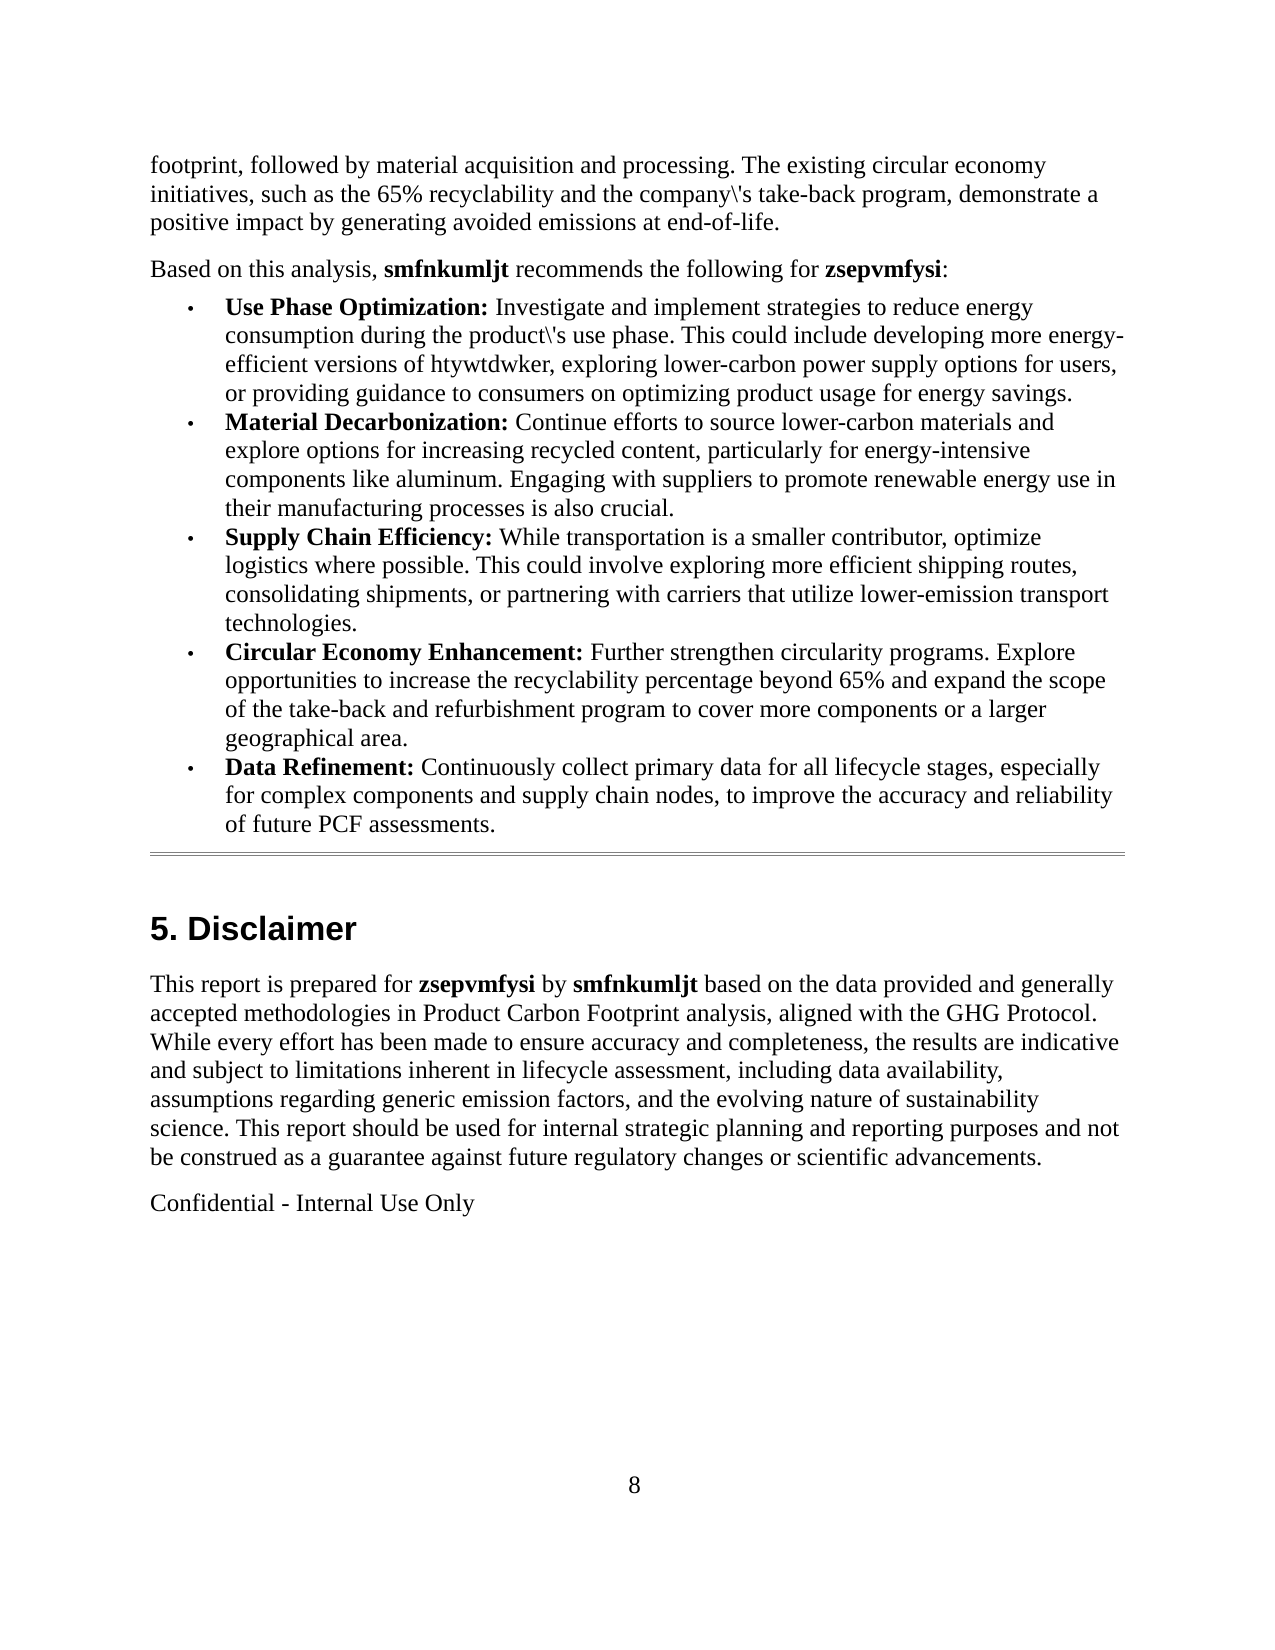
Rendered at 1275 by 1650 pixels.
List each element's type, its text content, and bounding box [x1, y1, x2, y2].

list Material Decarbonization: Continue efforts to source lower-carbon materials and explore options for increasing recycled content, particularly for energy-intensive components like aluminum. Engaging with suppliers to promote renewable energy use in their manufacturing processes is also crucial. [187, 407, 1125, 522]
list Supply Chain Efficiency: While transportation is a smaller contributor, optimize logistics where possible. This could involve exploring more efficient shipping routes, consolidating shipments, or partnering with carriers that utilize lower-emission transport technologies. [187, 522, 1125, 637]
list Circular Economy Enhancement: Further strengthen circularity programs. Explore opportunities to increase the recyclability percentage beyond 65% and expand the scope of the take-back and refurbishment program to cover more components or a larger geographical area. [187, 637, 1125, 752]
text This report is prepared for zsepvmfysi by smfnkumljt based on the data provided and generally accepted methodologies in Product Carbon Footprint analysis, aligned with the GHG Protocol. While every effort has been made to ensure accuracy and completeness, the results are indicative and subject to limitations inherent in lifecycle assessment, including data availability, assumptions regarding generic emission factors, and the evolving nature of sustainability science. This report should be used for internal strategic planning and reporting purposes and not be construed as a guarantee against future regulatory changes or scientific advancements. [150, 969, 1125, 1171]
subtitle 5. Disclaimer [150, 909, 1125, 948]
text footprint, followed by material acquisition and processing. The existing circular economy initiatives, such as the 65% recyclability and the company\'s take-back program, demonstrate a positive impact by generating avoided emissions at end-of-life. [150, 150, 1125, 236]
text Based on this analysis, smfnkumljt recommends the following for zsepvmfysi: [150, 254, 1125, 283]
text Confidential - Internal Use Only [150, 1188, 1125, 1217]
list Use Phase Optimization: Investigate and implement strategies to reduce energy consumption during the product\'s use phase. This could include developing more energy-efficient versions of htywtdwker, exploring lower-carbon power supply options for users, or providing guidance to consumers on optimizing product usage for energy savings. [187, 292, 1125, 407]
list Data Refinement: Continuously collect primary data for all lifecycle stages, especially for complex components and supply chain nodes, to improve the accuracy and reliability of future PCF assessments. [187, 752, 1125, 838]
